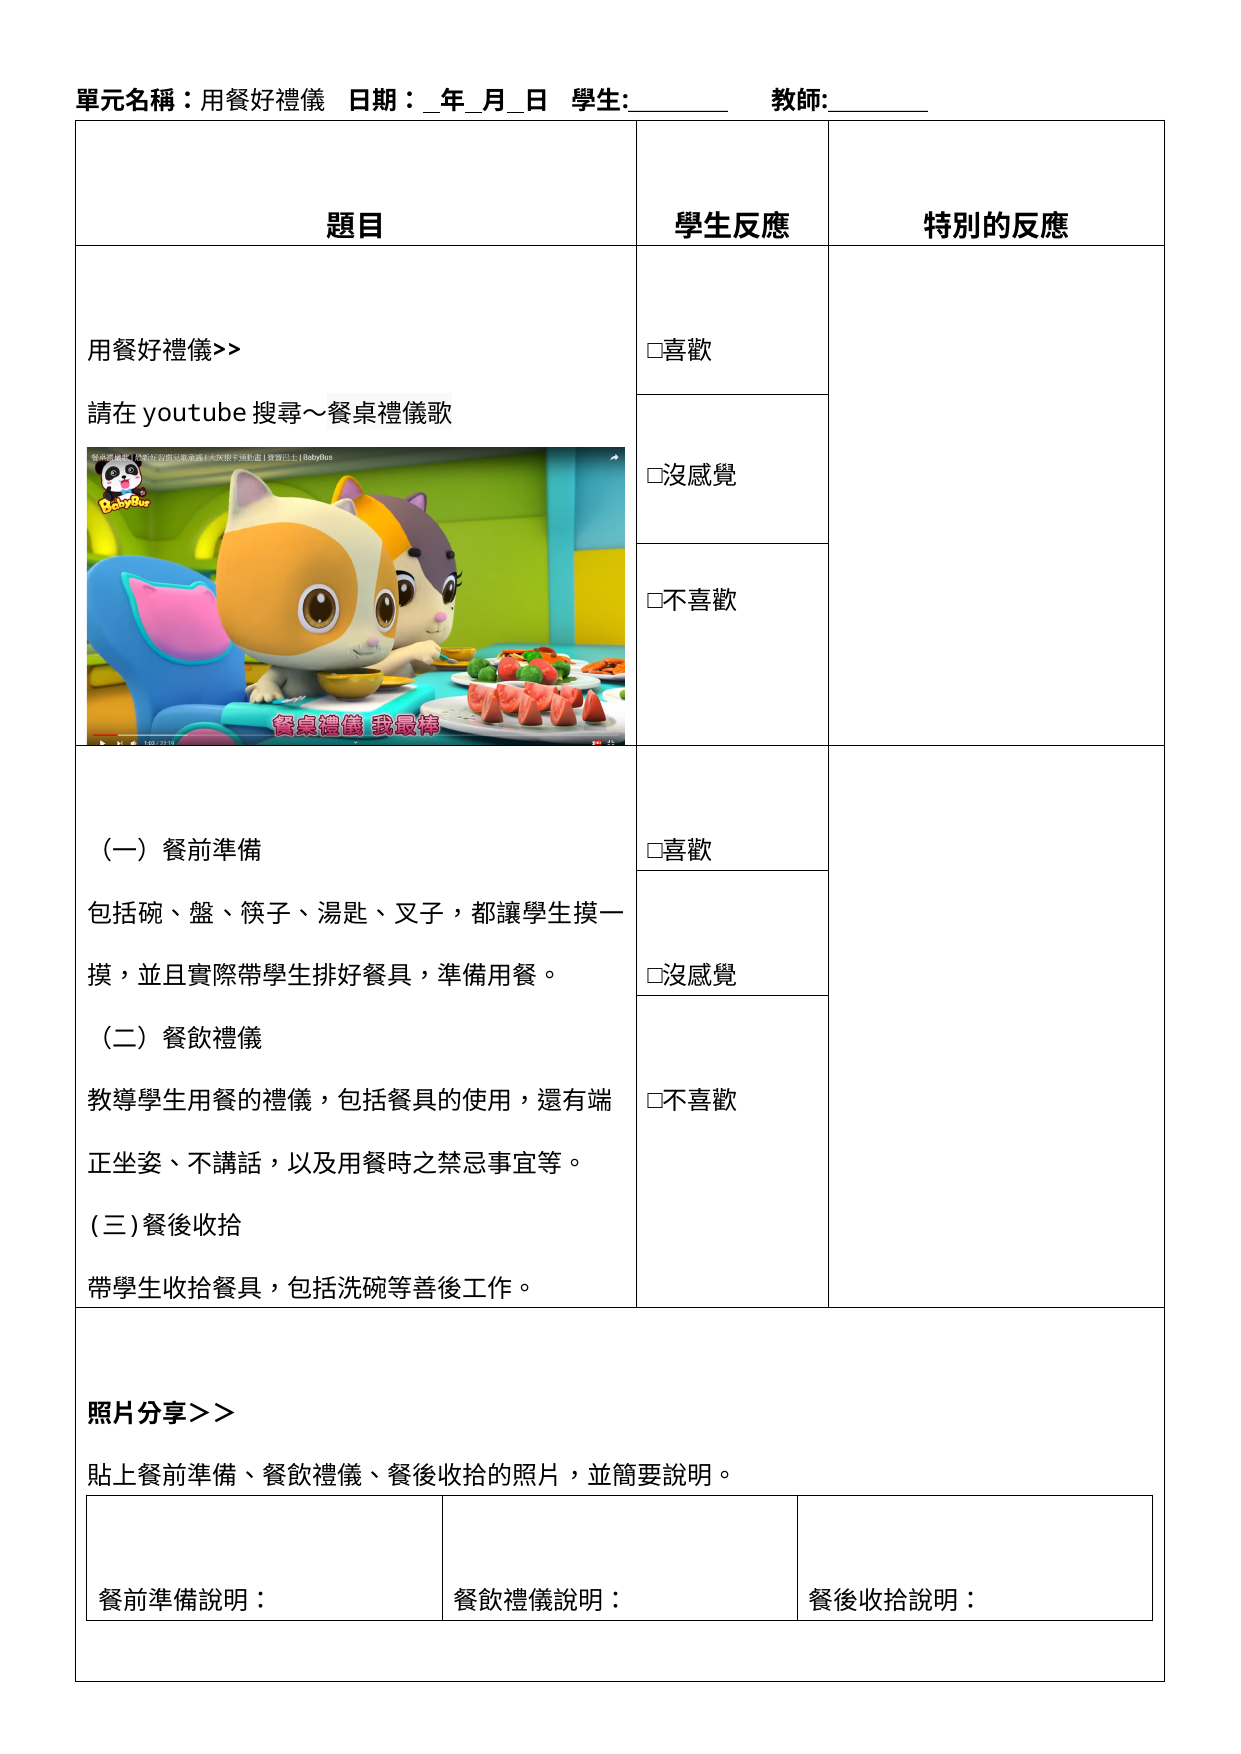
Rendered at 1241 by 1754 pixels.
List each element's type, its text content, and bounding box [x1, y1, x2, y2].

table_header 題目 [76, 121, 636, 244]
table_cell □喜歡 [637, 746, 828, 869]
table_header 餐後收拾說明： [798, 1496, 1152, 1619]
table_cell □沒感覺 [637, 395, 828, 543]
text 單元名稱：用餐好禮儀 日期： 年 月 日 學生:＿＿＿＿ 教師:＿＿＿＿ [75, 57, 1165, 119]
table_header 餐前準備說明： [87, 1496, 442, 1619]
table_header 學生反應 [637, 121, 828, 244]
table_cell □喜歡 [637, 246, 828, 394]
table_cell □不喜歡 [637, 996, 828, 1307]
table_cell [829, 746, 1164, 1307]
table_cell □沒感覺 [637, 871, 828, 994]
table_cell 照片分享＞＞ 貼上餐前準備、餐飲禮儀、餐後收拾的照片，並簡要說明。 [76, 1308, 1164, 1681]
table_header 特別的反應 [829, 121, 1164, 244]
table_header 餐飲禮儀說明： [443, 1496, 797, 1619]
table_cell □不喜歡 [637, 544, 828, 744]
table_cell [829, 246, 1164, 744]
table_cell （一）餐前準備 包括碗、盤、筷子、湯匙、叉子，都讓學生摸一摸，並且實際帶學生排好餐具，準備用餐。 （二）餐飲禮儀 教導學生用餐的禮儀，包括餐具的使用，還有端正坐姿、不講話，以及用餐時之禁忌事宜等。 (三)餐後收拾 帶學生收拾餐具，包括洗碗等善後工作。 [76, 746, 636, 1307]
table_cell 用餐好禮儀>> 請在youtube搜尋～餐桌禮儀歌 [76, 246, 636, 744]
